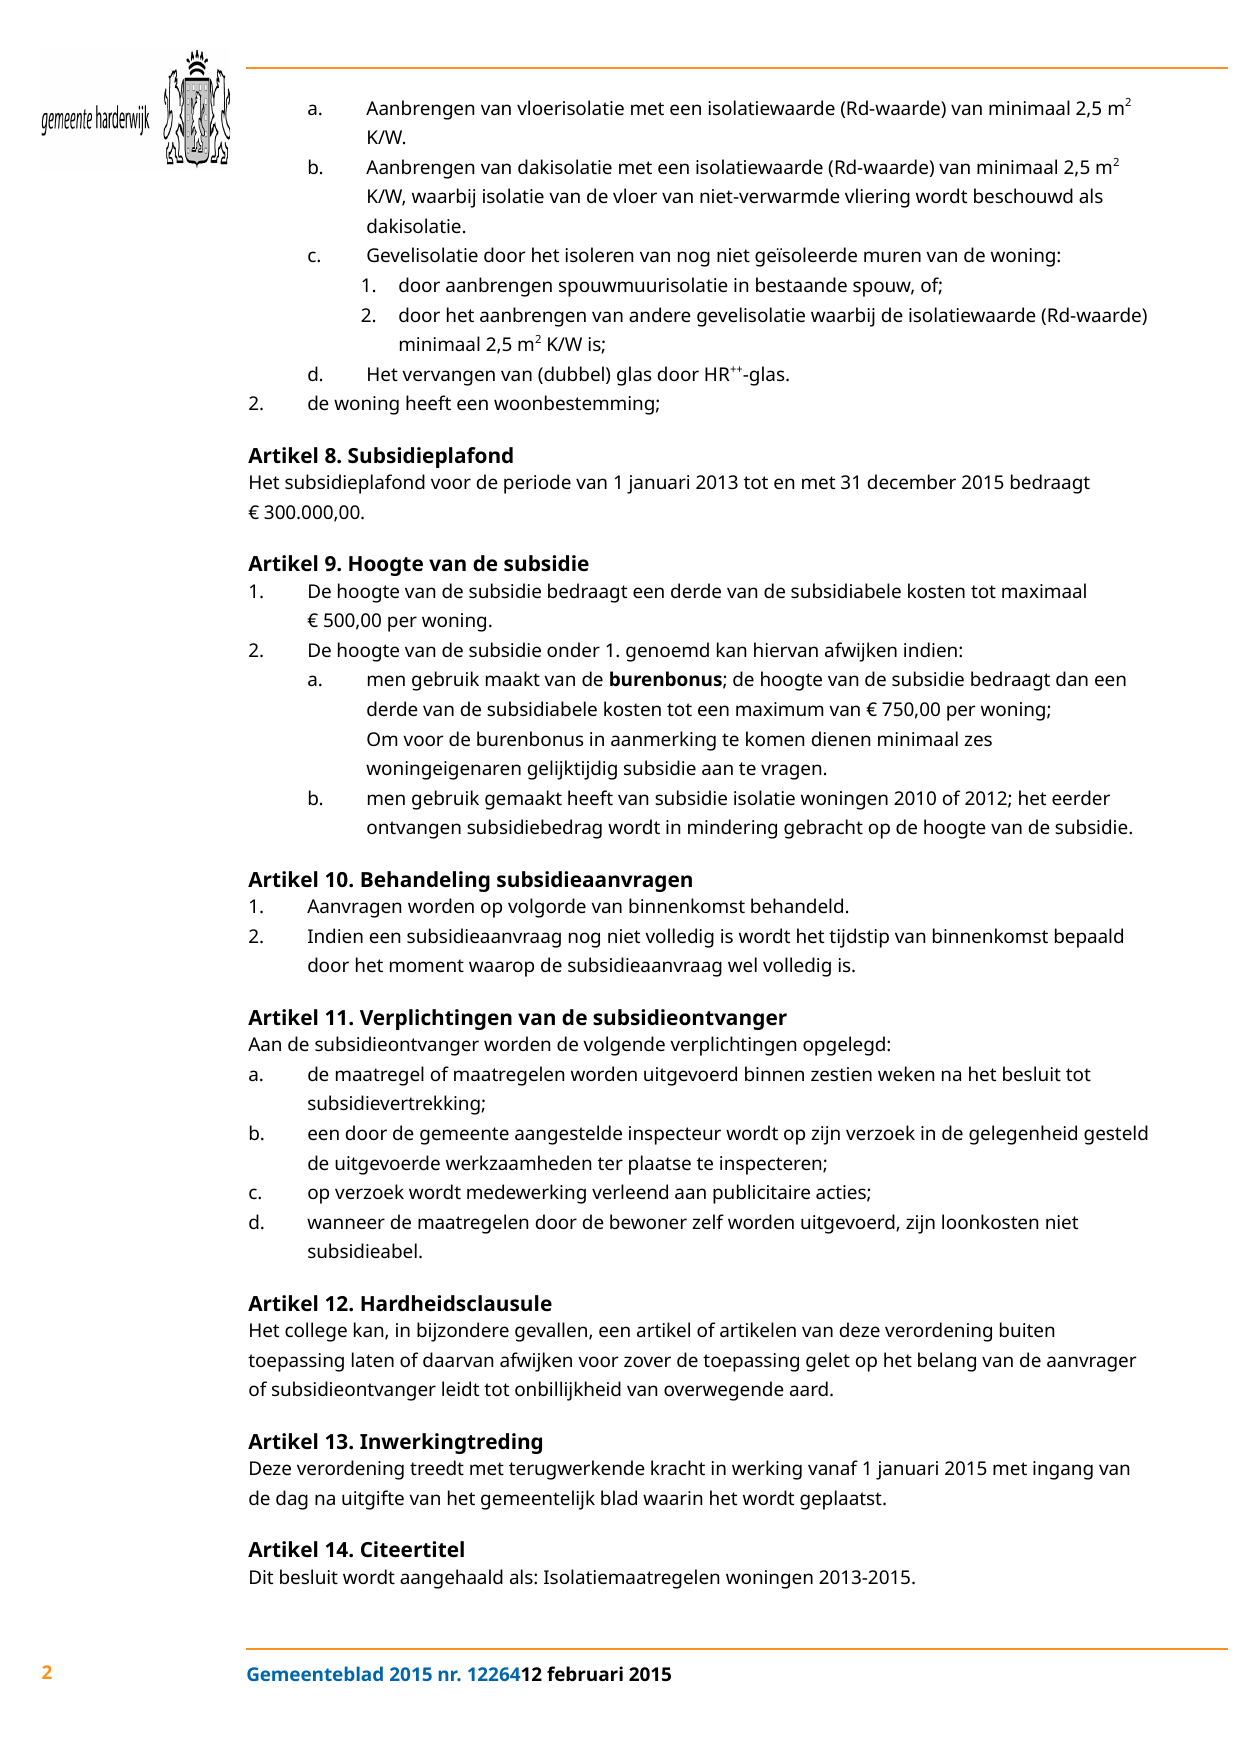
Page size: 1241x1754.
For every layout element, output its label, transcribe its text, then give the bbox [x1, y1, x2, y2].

list men gebruik gemaakt heeft van subsidie isolatie woningen 2010 of 2012; het eerder ontvangen subsidiebedrag wordt in mindering gebracht op de hoogte van de subsidie. [307, 785, 1152, 840]
list de woning heeft een woonbestemming; [248, 391, 1152, 416]
text Artikel 11. Verplichtingen van de subsidieontvanger [248, 1003, 1152, 1031]
list Indien een subsidieaanvraag nog niet volledig is wordt het tijdstip van binnenkomst bepaald door het moment waarop de subsidieaanvraag wel volledig is. [248, 923, 1152, 978]
text Deze verordening treedt met terugwerkende kracht in werking vanaf 1 januari 2015 met ingang van de dag na uitgifte van het gemeentelijk blad waarin het wordt geplaatst. [248, 1455, 1152, 1511]
list wanneer de maatregelen door de bewoner zelf worden uitgevoerd, zijn loonkosten niet subsidieabel. [248, 1209, 1152, 1264]
list Aanbrengen van vloerisolatie met een isolatiewaarde (Rd-waarde) van minimaal 2,5 m2 K/W. [307, 95, 1152, 150]
picture [41, 47, 231, 172]
text Artikel 14. Citeertitel [248, 1535, 1152, 1564]
list Aanvragen worden op volgorde van binnenkomst behandeld. [248, 893, 1152, 919]
text Artikel 10. Behandeling subsidieaanvragen [248, 865, 1152, 893]
list Aanbrengen van dakisolatie met een isolatiewaarde (Rd-waarde) van minimaal 2,5 m2 K/W, waarbij isolatie van de vloer van niet-verwarmde vliering wordt beschouwd als dakisolatie. [307, 154, 1152, 239]
list men gebruik maakt van de burenbonus; de hoogte van de subsidie bedraagt dan een derde van de subsidiabele kosten tot een maximum van € 750,00 per woning; [307, 667, 1152, 722]
list een door de gemeente aangestelde inspecteur wordt op zijn verzoek in de gelegenheid gesteld de uitgevoerde werkzaamheden ter plaatse te inspecteren; [248, 1120, 1152, 1176]
text Het college kan, in bijzondere gevallen, een artikel of artikelen van deze verordening buiten toepassing laten of daarvan afwijken voor zover de toepassing gelet op het belang van de aanvrager of subsidieontvanger leidt tot onbillijkheid van overwegende aard. [248, 1317, 1152, 1402]
list de maatregel of maatregelen worden uitgevoerd binnen zestien weken na het besluit tot subsidievertrekking; [248, 1061, 1152, 1116]
text Dit besluit wordt aangehaald als: Isolatiemaatregelen woningen 2013-2015. [248, 1564, 1152, 1589]
text Artikel 13. Inwerkingtreding [248, 1427, 1152, 1455]
list op verzoek wordt medewerking verleend aan publicitaire acties; [248, 1179, 1152, 1205]
text Artikel 9. Hoogte van de subsidie [248, 549, 1152, 578]
text Artikel 8. Subsidieplafond [248, 441, 1152, 469]
text Aan de subsidieontvanger worden de volgende verplichtingen opgelegd: [248, 1031, 1152, 1057]
list Gevelisolatie door het isoleren van nog niet geïsoleerde muren van de woning: [307, 243, 1152, 268]
list Om voor de burenbonus in aanmerking te komen dienen minimaal zes woningeigenaren gelijktijdig subsidie aan te vragen. [307, 726, 1152, 781]
list door het aanbrengen van andere gevelisolatie waarbij de isolatiewaarde (Rd-waarde) minimaal 2,5 m2 K/W is; [361, 302, 1152, 357]
text Het subsidieplafond voor de periode van 1 januari 2013 tot en met 31 december 2015 bedraagt € 300.000,00. [248, 469, 1152, 525]
text Artikel 12. Hardheidsclausule [248, 1289, 1152, 1317]
list De hoogte van de subsidie onder 1. genoemd kan hiervan afwijken indien: [248, 637, 1152, 663]
list Het vervangen van (dubbel) glas door HR++-glas. [307, 361, 1152, 387]
list door aanbrengen spouwmuurisolatie in bestaande spouw, of; [361, 272, 1152, 298]
list De hoogte van de subsidie bedraagt een derde van de subsidiabele kosten tot maximaal € 500,00 per woning. [248, 578, 1152, 633]
